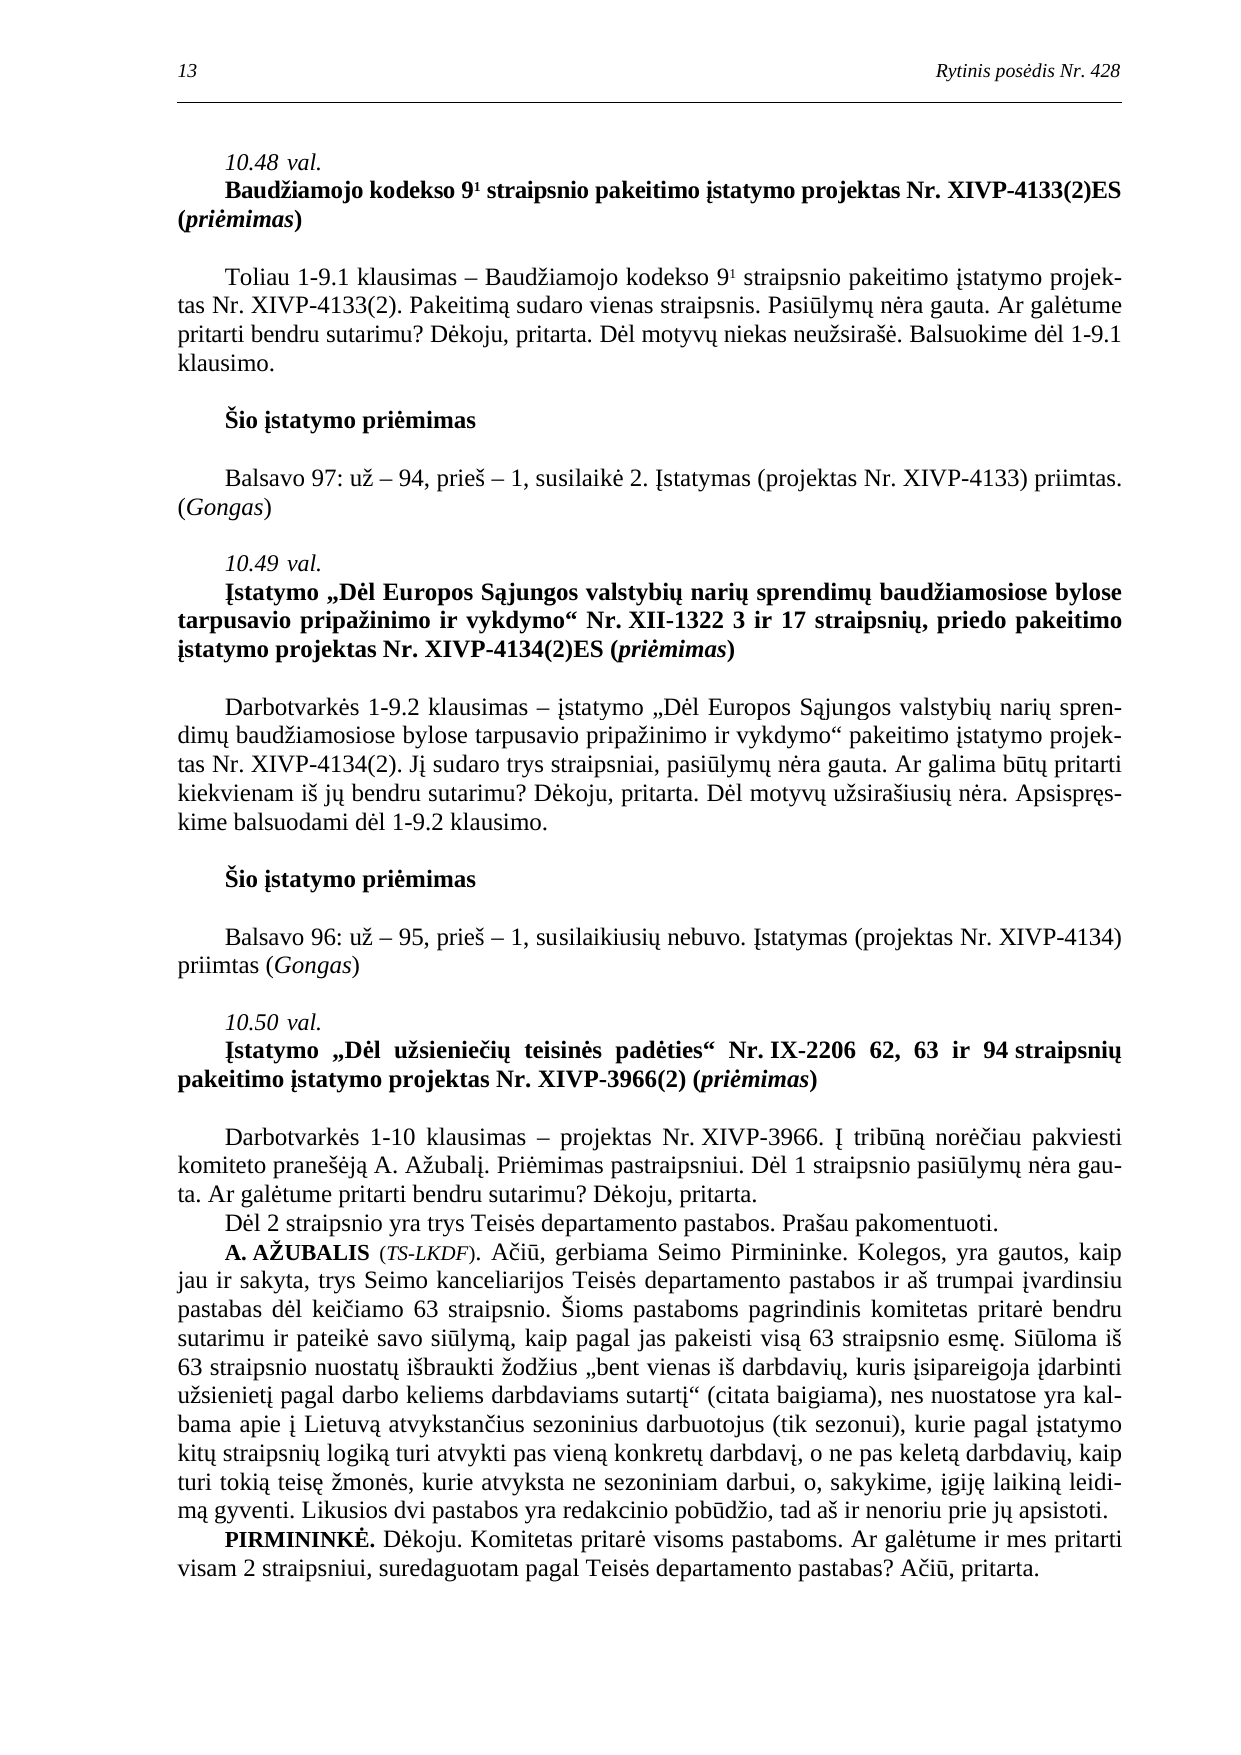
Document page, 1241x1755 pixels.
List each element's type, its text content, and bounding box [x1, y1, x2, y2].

text Bal­sa­vo 96: už – 95, prieš – 1, su­si­lai­kiu­sių ne­bu­vo. Įsta­ty­mas (pro­jek­tas Nr. XIVP-4134) pri­im­tas (Gon­gas) [177, 922, 1122, 979]
text To­liau 1-9.1 klau­si­mas – Bau­džia­mo­jo ko­dek­so 91 straips­nio pa­kei­ti­mo įsta­ty­mo pro­jek­tas Nr. XIVP-4133(2). Pa­kei­ti­mą su­da­ro vie­nas straips­nis. Pa­siū­ly­mų nė­ra gau­ta. Ar ga­lė­tu­me pri­tar­ti ben­dru su­ta­ri­mu? Dė­ko­ju, pri­tar­ta. Dėl mo­ty­vų nie­kas ne­už­si­ra­šė. Bal­suo­ki­me dėl 1-9.1 klau­si­mo. [177, 262, 1122, 377]
text 10.49 val. [224, 549, 1122, 577]
text Dar­bo­tvarkės 1-9.2 klau­si­mas – įsta­ty­mo „Dėl Eu­ro­pos Są­jun­gos vals­ty­bių na­rių spren­dimų bau­džia­mo­sio­se by­lo­se tar­pu­sa­vio pri­pa­ži­ni­mo ir vyk­dy­mo“ pa­kei­ti­mo įsta­ty­mo pro­jek­tas Nr. XIVP-4134(2). Jį su­da­ro trys straips­niai, pa­siū­ly­mų nė­ra gau­ta. Ar ga­li­ma bū­tų pri­tar­ti kiek­vie­nam iš jų ben­dru su­ta­ri­mu? Dė­ko­ju, pri­tar­ta. Dėl mo­ty­vų už­si­ra­šiu­sių nė­ra. Ap­si­spręs­ki­me bal­suo­da­mi dėl 1-9.2 klau­si­mo. [177, 692, 1122, 835]
text A. AŽUBALIS (TS-LKDF). Ačiū, ger­bia­ma Sei­mo Pir­mi­nin­ke. Ko­le­gos, yra gau­tos, kaip jau ir sa­ky­ta, trys Sei­mo kan­ce­lia­ri­jos Tei­sės de­par­ta­men­to pa­sta­bos ir aš trum­pai įvar­din­siu pa­sta­bas dėl kei­čia­mo 63 straips­nio. Šioms pa­sta­boms pa­grin­di­nis ko­mi­te­tas pri­ta­rė ben­dru su­ta­ri­mu ir pa­tei­kė sa­vo siū­ly­mą, kaip pa­gal jas pa­keis­ti vi­są 63 straips­nio es­mę. Siū­lo­ma iš 63 straips­nio nuo­sta­tų iš­brauk­ti žo­džius „bent vie­nas iš darb­da­vių, ku­ris įsi­pa­rei­go­ja įdar­bin­ti už­sie­nie­tį pa­gal dar­bo ke­liems darb­da­viams su­tar­tį“ (ci­ta­ta bai­gia­ma), nes nuo­sta­to­se yra kal­ba­ma apie į Lie­tu­vą at­vyks­tan­čius se­zo­ni­nius dar­buo­to­jus (tik se­zo­nui), ku­rie pa­gal įsta­ty­mo ki­tų straips­nių lo­gi­ką tu­ri at­vyk­ti pas vie­ną kon­kre­tų darb­da­vį, o ne pas ke­le­tą darb­da­vių, kaip tu­ri to­kią tei­sę žmo­nės, ku­rie at­vyks­ta ne se­zo­ni­niam dar­bui, o, sa­ky­ki­me, įgi­ję lai­ki­ną lei­di­mą gy­ven­ti. Li­ku­sios dvi pa­sta­bos yra re­dak­ci­nio po­bū­džio, tad aš ir ne­no­riu prie jų ap­si­sto­ti. [177, 1237, 1122, 1524]
text Bau­džia­mo­jo ko­dek­so 91 straips­nio pa­kei­ti­mo įsta­ty­mo pro­jek­tas Nr. XIVP-4133(2)ES (pri­ėmi­mas) [177, 175, 1122, 233]
text PIRMININKĖ. Dė­ko­ju. Ko­mi­te­tas pri­ta­rė vi­soms pa­sta­boms. Ar ga­lė­tu­me ir mes pri­tar­ti vi­sam 2 straips­niui, su­re­da­guo­tam pa­gal Tei­sės de­par­ta­men­to pa­sta­bas? Ačiū, pri­tar­ta. [177, 1524, 1122, 1582]
text Įsta­ty­mo „Dėl Eu­ro­pos Są­jun­gos vals­ty­bių na­rių spren­di­mų bau­džia­mo­sio­se by­lo­se tar­pu­sa­vio pri­pa­ži­ni­mo ir vyk­dy­mo“ Nr. XII-1322 3 ir 17 straips­nių, prie­do pa­kei­ti­mo įsta­ty­mo pro­jek­tas Nr. XIVP-4134(2)ES (pri­ėmi­mas) [177, 577, 1122, 663]
text Šio įsta­ty­mo pri­ėmi­mas [177, 864, 1122, 893]
text Įsta­ty­mo „Dėl už­sie­nie­čių tei­si­nės pa­dė­ties“ Nr. IX-2206 62, 63 ir 94 straips­nių pakei­ti­mo įsta­ty­mo pro­jek­tas Nr. XIVP-3966(2) (pri­ėmi­mas) [177, 1036, 1122, 1093]
text Dar­bo­tvarkės 1-10 klau­si­mas – pro­jek­tas Nr. XIVP-3966. Į tri­bū­ną no­rė­čiau pa­kvies­ti ko­mi­te­to pra­ne­šė­ją A. Ažu­ba­lį. Pri­ėmi­mas pa­straips­niui. Dėl 1 straips­nio pa­siū­ly­mų nė­ra gau­ta. Ar ga­lė­tu­me pri­tar­ti ben­dru su­ta­ri­mu? Dė­ko­ju, pri­tar­ta. [177, 1122, 1122, 1208]
text Šio įsta­ty­mo pri­ėmi­mas [177, 405, 1122, 434]
text Bal­sa­vo 97: už – 94, prieš – 1, su­si­lai­kė 2. Įsta­ty­mas (pro­jek­tas Nr. XIVP-4133) pri­im­tas. (Gon­gas) [177, 463, 1122, 520]
text 10.50 val. [224, 1008, 1122, 1036]
text 10.48 val. [224, 148, 1122, 175]
text Dėl 2 straips­nio yra trys Tei­sės de­par­ta­men­to pa­sta­bos. Pra­šau pa­ko­men­tuo­ti. [177, 1208, 1122, 1237]
